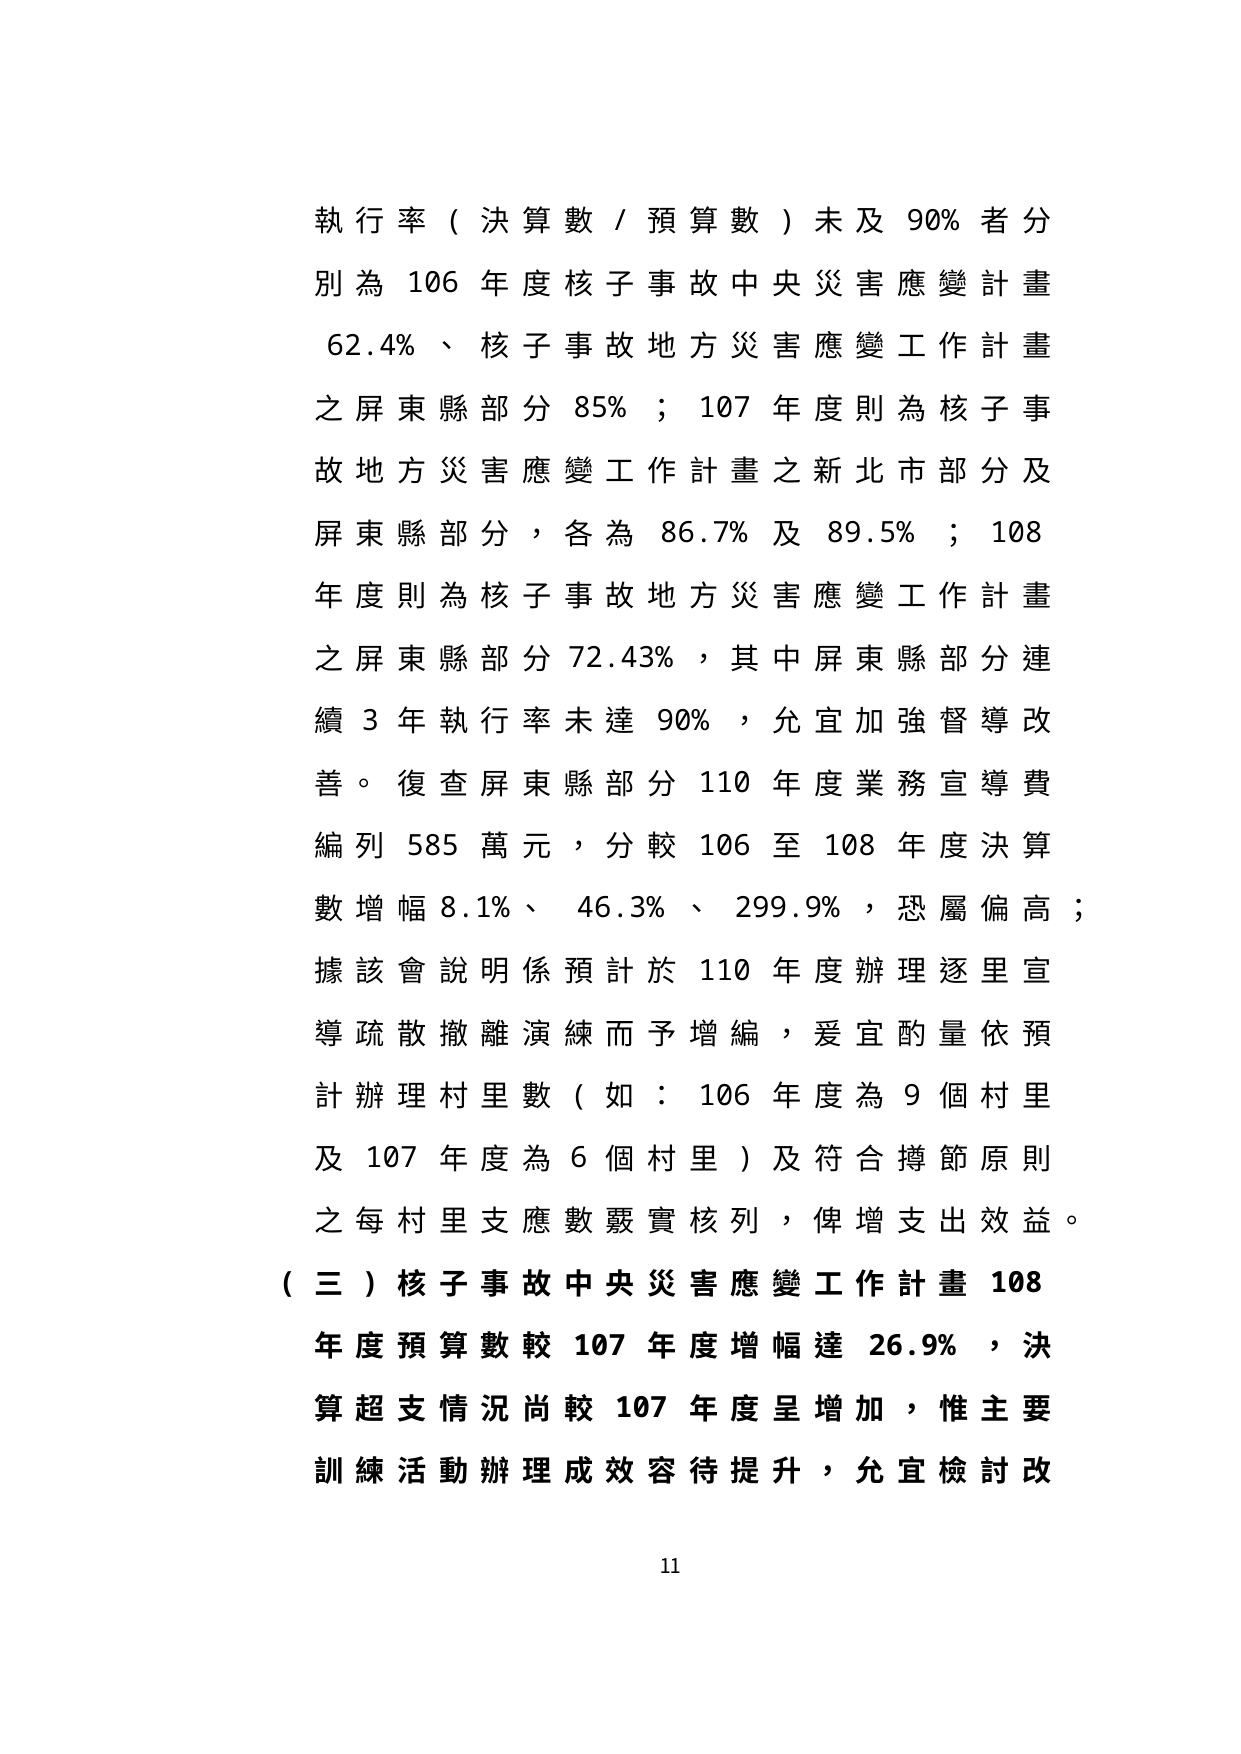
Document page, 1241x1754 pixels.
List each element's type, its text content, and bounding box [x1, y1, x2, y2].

text 該基金106至108年度相關業務宣導費執行率(決算數/預算數)未及90%者分別為106年度核子事故中央災害應變計畫62.4%、核子事故地方災害應變工作計畫之屏東縣部分85%；107年度則為核子事故地方災害應變工作計畫之新北市部分及屏東縣部分，各為86.7%及89.5%；108年度則為核子事故地方災害應變工作計畫之屏東縣部分72.43%，其中屏東縣部分連續3年執行率未達90%，允宜加強督導改善。復查屏東縣部分110年度業務宣導費編列585萬元，分較106至108年度決算數增幅8.1%、46.3%、299.9%，恐屬偏高；據該會說明係預計於110年度辦理逐里宣導疏散撤離演練而予增編，爰宜酌量依預計辦理村里數(如：106年度為9個村里及107年度為6個村里)及符合撙節原則之每村里支應數覈實核列，俾增支出效益。 [271, 177, 1058, 1240]
text (三)核子事故中央災害應變工作計畫108年度預算數較107年度增幅達26.9%，決算超支情況尚較107年度呈增加，惟主要訓練活動辦理成效容待提升，允宜檢討改 [242, 1240, 1058, 1490]
